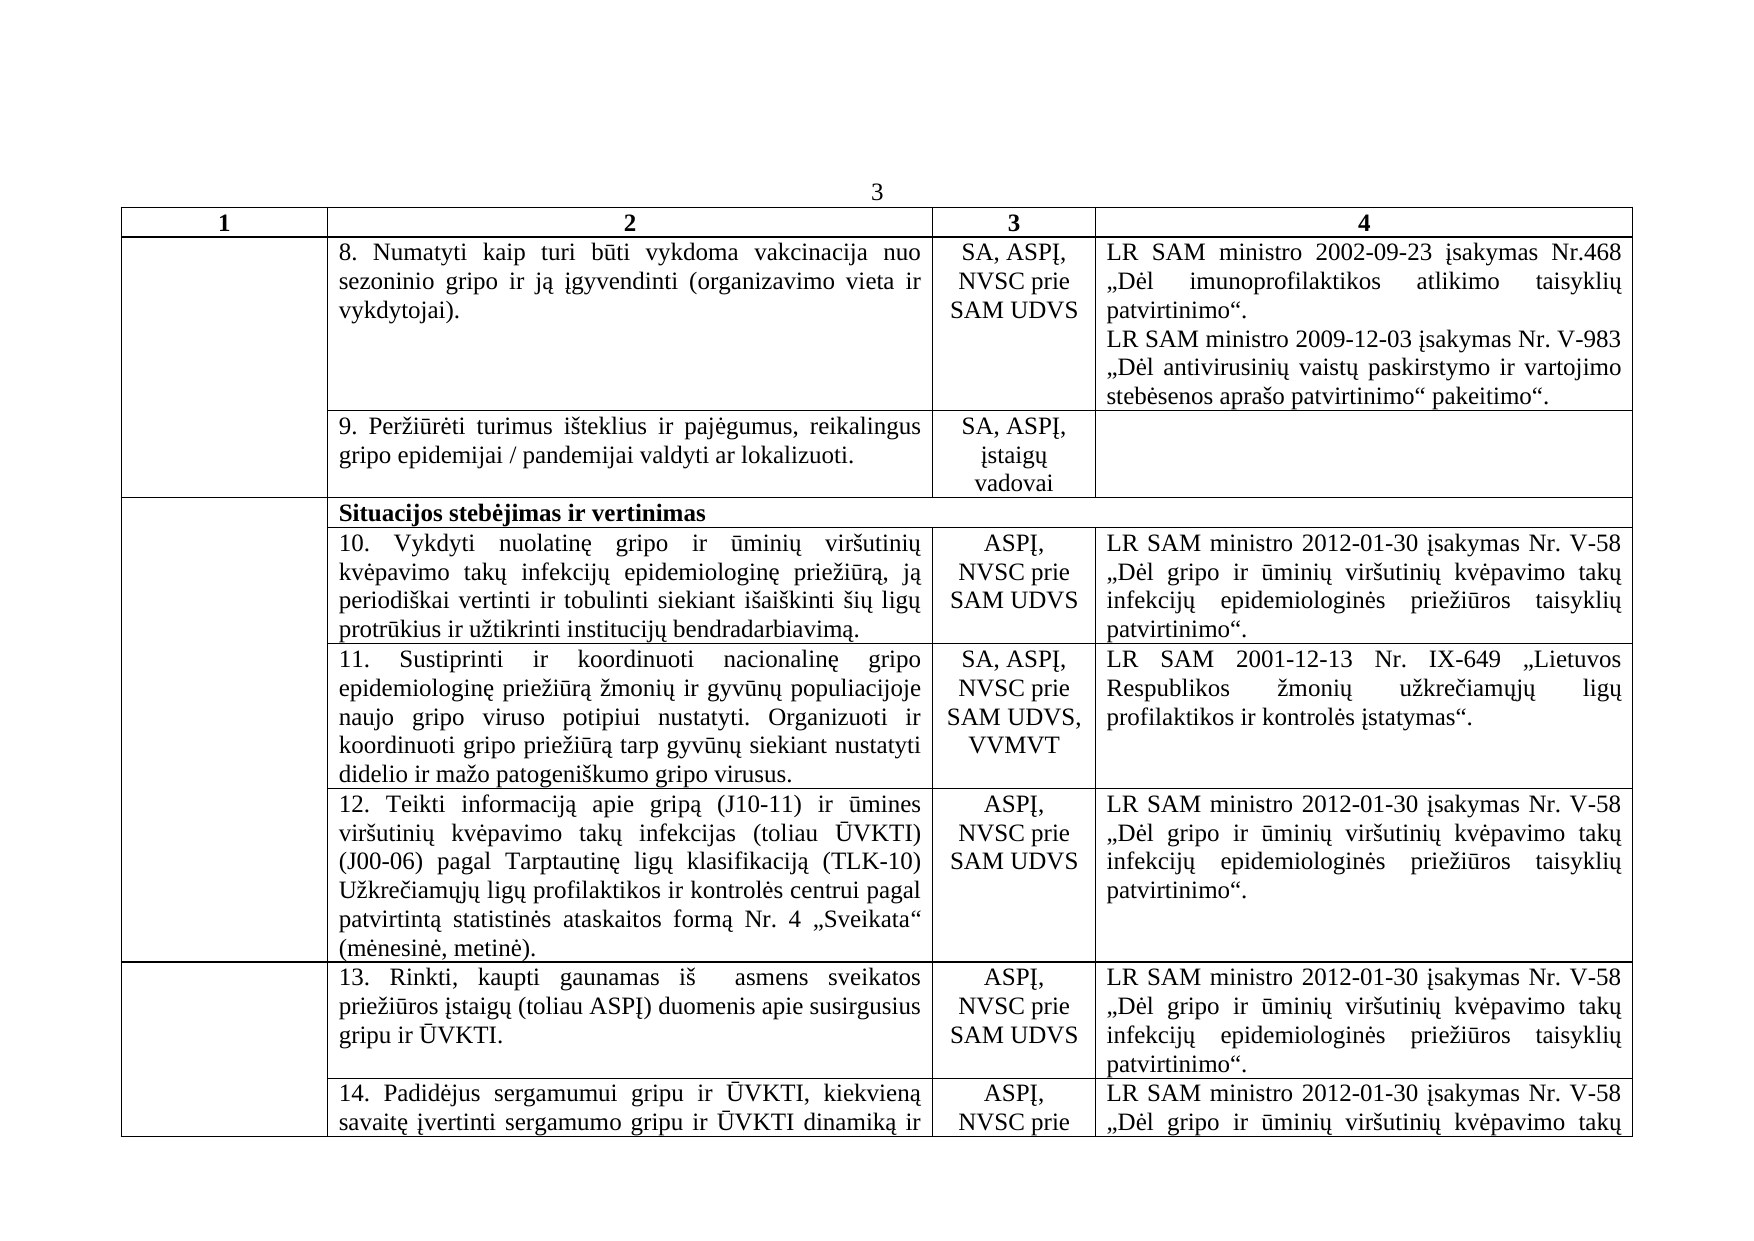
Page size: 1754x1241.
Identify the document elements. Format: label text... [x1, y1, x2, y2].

table_cell LR SAM ministro 2012-01-30 įsakymas Nr. V-58 „Dėl gripo ir ūminių viršutinių kvėpavimo takų infekcijų epidemiologinės priežiūros taisyklių patvirtinimo“. [1096, 528, 1632, 643]
table_cell LR SAM ministro 2012-01-30 įsakymas Nr. V-58 „Dėl gripo ir ūminių viršutinių kvėpavimo takų infekcijų epidemiologinės priežiūros taisyklių patvirtinimo“. [1096, 963, 1632, 1077]
table_cell LR SAM ministro 2002-09-23 įsakymas Nr.468 „Dėl imunoprofilaktikos atlikimo taisyklių patvirtinimo“. LR SAM ministro 2009-12-03 įsakymas Nr. V-983 „Dėl antivirusinių vaistų paskirstymo ir vartojimo stebėsenos aprašo patvirtinimo“ pakeitimo“. [1096, 238, 1632, 410]
table_cell SA, ASPĮ, NVSC prie SAM UDVS, VVMVT [933, 644, 1095, 788]
table_cell 8. Numatyti kaip turi būti vykdoma vakcinacija nuo sezoninio gripo ir ją įgyvendinti (organizavimo vieta ir vykdytojai). [328, 238, 932, 410]
table_cell ASPĮ, NVSC prie [933, 1079, 1095, 1136]
table_cell [122, 498, 327, 961]
table_cell 14. Padidėjus sergamumui gripu ir ŪVKTI, kiekvieną savaitę įvertinti sergamumo gripu ir ŪVKTI dinamiką ir [328, 1079, 932, 1136]
table_cell 12. Teikti informaciją apie gripą (J10-11) ir ūmines viršutinių kvėpavimo takų infekcijas (toliau ŪVKTI) (J00-06) pagal Tarptautinę ligų klasifikaciją (TLK-10) Užkrečiamųjų ligų profilaktikos ir kontrolės centrui pagal patvirtintą statistinės ataskaitos formą Nr. 4 „Sveikata“ (mėnesinė, metinė). [328, 789, 932, 961]
table_cell LR SAM 2001-12-13 Nr. IX-649 „Lietuvos Respublikos žmonių užkrečiamųjų ligų profilaktikos ir kontrolės įstatymas“. [1096, 644, 1632, 788]
table_cell Situacijos stebėjimas ir vertinimas [328, 498, 1632, 527]
table_cell 9. Peržiūrėti turimus išteklius ir pajėgumus, reikalingus gripo epidemijai / pandemijai valdyti ar lokalizuoti. [328, 411, 932, 497]
table_header 2 [328, 208, 932, 236]
table_cell ASPĮ, NVSC prie SAM UDVS [933, 963, 1095, 1077]
table_cell ASPĮ, NVSC prie SAM UDVS [933, 789, 1095, 961]
table_cell ASPĮ, NVSC prie SAM UDVS [933, 528, 1095, 643]
table_cell 11. Sustiprinti ir koordinuoti nacionalinę gripo epidemiologinę priežiūrą žmonių ir gyvūnų populiacijoje naujo gripo viruso potipiui nustatyti. Organizuoti ir koordinuoti gripo priežiūrą tarp gyvūnų siekiant nustatyti didelio ir mažo patogeniškumo gripo virusus. [328, 644, 932, 788]
table_header 4 [1096, 208, 1632, 236]
table_cell 10. Vykdyti nuolatinę gripo ir ūminių viršutinių kvėpavimo takų infekcijų epidemiologinę priežiūrą, ją periodiškai vertinti ir tobulinti siekiant išaiškinti šių ligų protrūkius ir užtikrinti institucijų bendradarbiavimą. [328, 528, 932, 643]
table_cell SA, ASPĮ, NVSC prie SAM UDVS [933, 238, 1095, 410]
table_header 1 [122, 208, 327, 236]
table_cell [122, 238, 327, 497]
table_cell [1096, 411, 1632, 497]
table_cell [122, 963, 327, 1136]
table_header 3 [933, 208, 1095, 236]
table_cell 13. Rinkti, kaupti gaunamas iš asmens sveikatos priežiūros įstaigų (toliau ASPĮ) duomenis apie susirgusius gripu ir ŪVKTI. [328, 963, 932, 1077]
table_cell LR SAM ministro 2012-01-30 įsakymas Nr. V-58 „Dėl gripo ir ūminių viršutinių kvėpavimo takų infekcijų epidemiologinės priežiūros taisyklių patvirtinimo“. [1096, 789, 1632, 961]
table_cell LR SAM ministro 2012-01-30 įsakymas Nr. V-58 „Dėl gripo ir ūminių viršutinių kvėpavimo takų [1096, 1079, 1632, 1136]
table_cell SA, ASPĮ, įstaigų vadovai [933, 411, 1095, 497]
